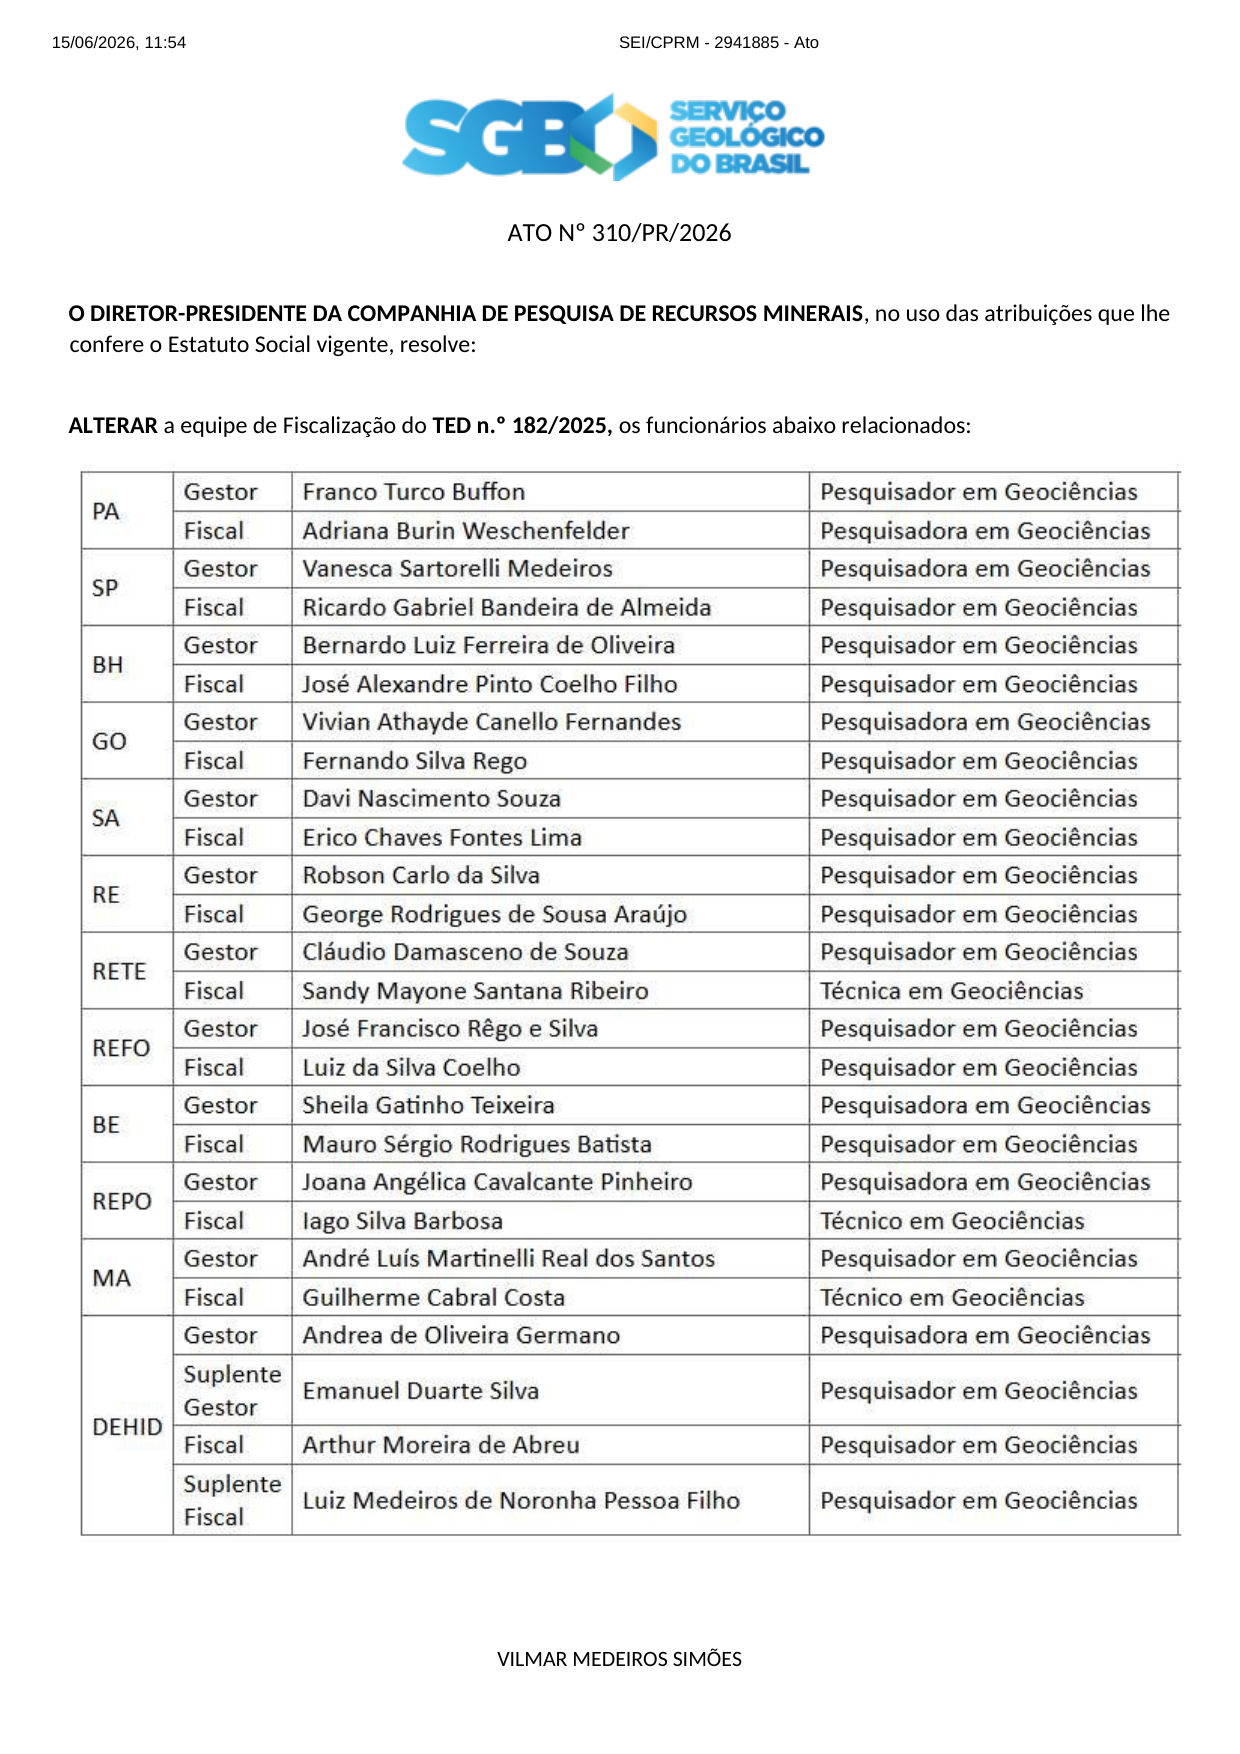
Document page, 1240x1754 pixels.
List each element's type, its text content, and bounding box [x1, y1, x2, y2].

text 15/06/2026, 11:54 SEI/CPRM - 2941885 - Ato [52, 33, 1187, 52]
text O DIRETOR-PRESIDENTE DA COMPANHIA DE PESQUISA DE RECURSOS MINERAIS, no uso das atribuições que lhe confere o Estatuto Social vigente, resolve: [68, 298, 1187, 358]
text VILMAR MEDEIROS SIMÕES [53, 1645, 1186, 1672]
text ATO Nº 310/PR/2026 [53, 216, 1186, 248]
text ALTERAR a equipe de Fiscalização do TED n.º 182/2025, os funcionários abaixo relacionados: [68, 410, 1187, 439]
